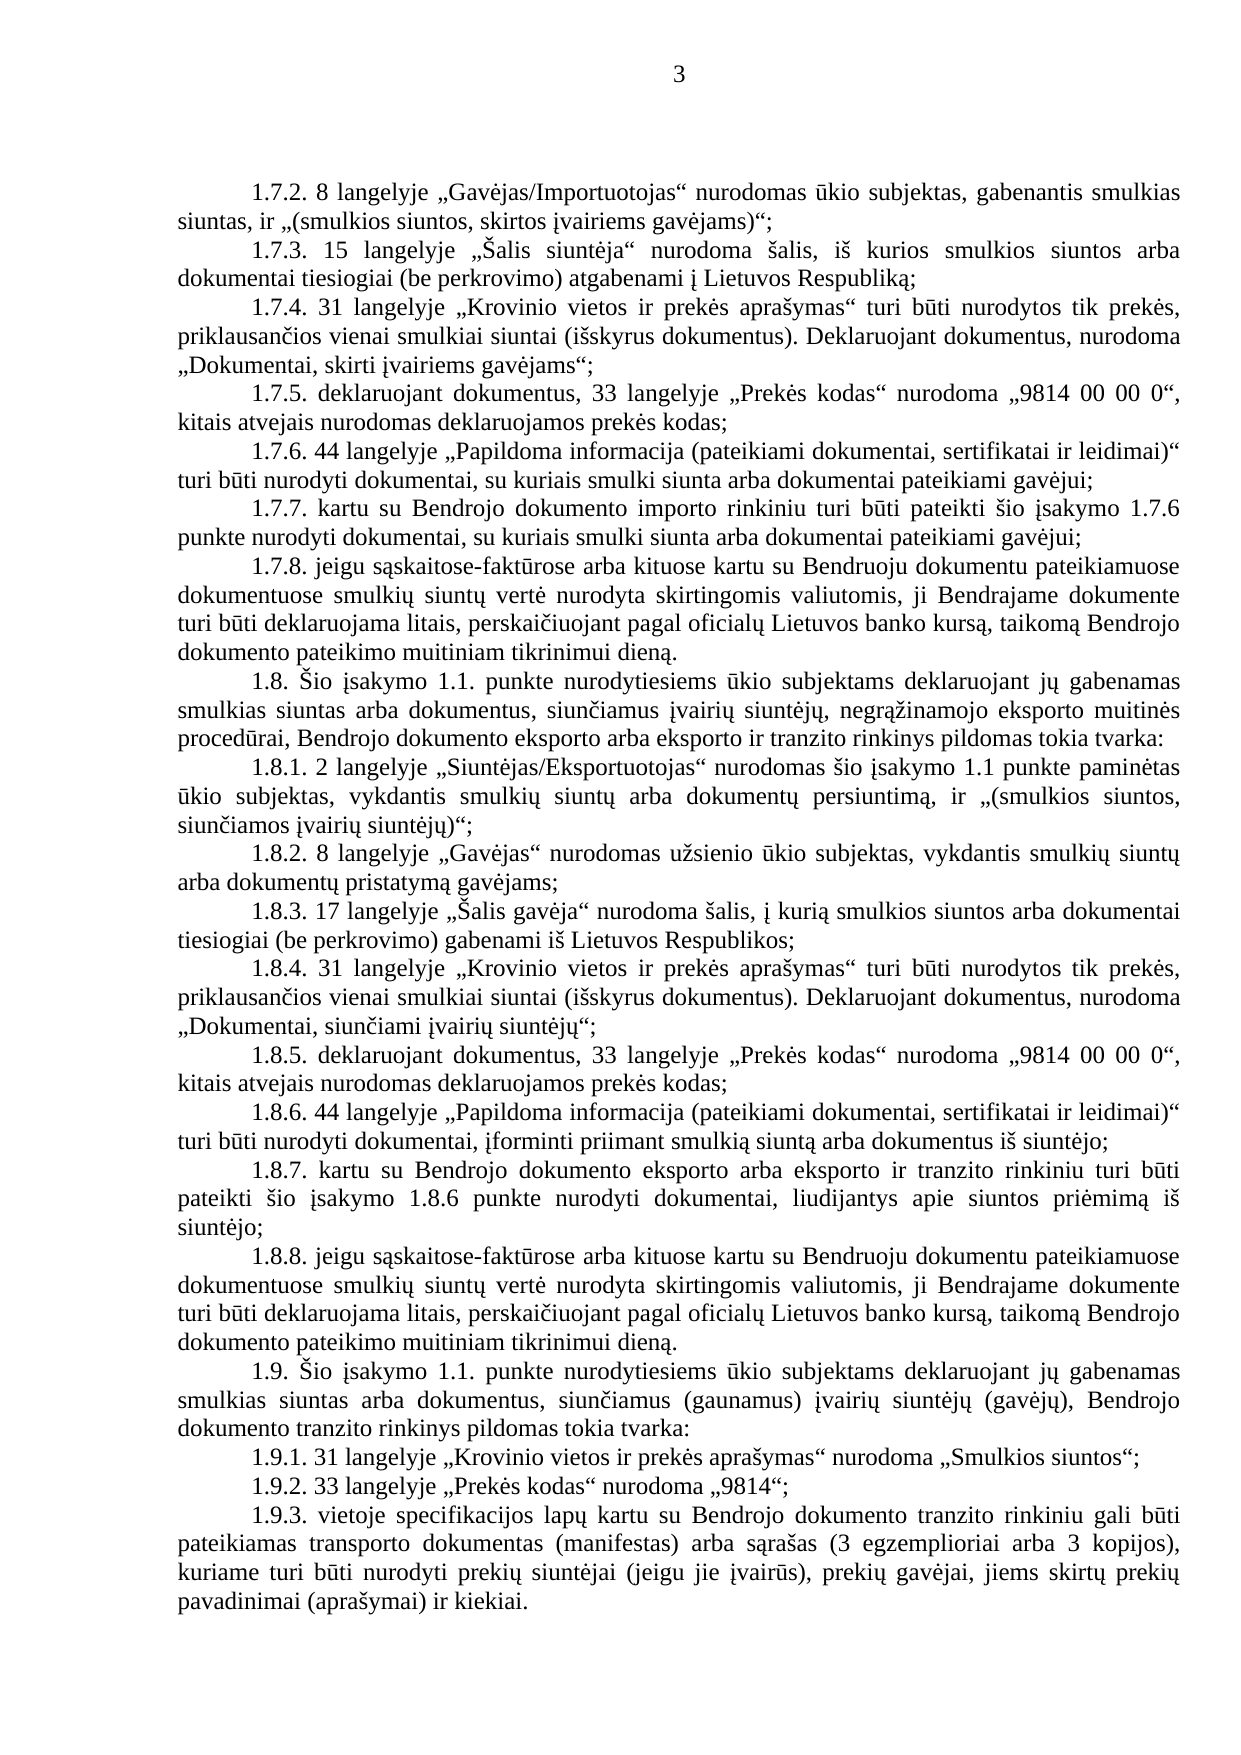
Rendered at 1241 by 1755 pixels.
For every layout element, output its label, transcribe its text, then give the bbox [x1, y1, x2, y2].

text 1.9. Šio įsakymo 1.1. punkte nurodytiesiems ūkio subjektams deklaruojant jų gabenamas smulkias siuntas arba dokumentus, siunčiamus (gaunamus) įvairių siuntėjų (gavėjų), Bendrojo dokumento tranzito rinkinys pildomas tokia tvarka: [177, 1356, 1181, 1442]
text 1.8.3. 17 langelyje „Šalis gavėja“ nurodoma šalis, į kurią smulkios siuntos arba dokumentai tiesiogiai (be perkrovimo) gabenami iš Lietuvos Respublikos; [177, 896, 1181, 953]
text 1.8.7. kartu su Bendrojo dokumento eksporto arba eksporto ir tranzito rinkiniu turi būti pateikti šio įsakymo 1.8.6 punkte nurodyti dokumentai, liudijantys apie siuntos priėmimą iš siuntėjo; [177, 1155, 1181, 1241]
text 1.8.4. 31 langelyje „Krovinio vietos ir prekės aprašymas“ turi būti nurodytos tik prekės, priklausančios vienai smulkiai siuntai (išskyrus dokumentus). Deklaruojant dokumentus, nurodoma „Dokumentai, siunčiami įvairių siuntėjų“; [177, 953, 1181, 1040]
text 1.8. Šio įsakymo 1.1. punkte nurodytiesiems ūkio subjektams deklaruojant jų gabenamas smulkias siuntas arba dokumentus, siunčiamus įvairių siuntėjų, negrąžinamojo eksporto muitinės procedūrai, Bendrojo dokumento eksporto arba eksporto ir tranzito rinkinys pildomas tokia tvarka: [177, 666, 1181, 752]
text 1.8.5. deklaruojant dokumentus, 33 langelyje „Prekės kodas“ nurodoma „9814 00 00 0“, kitais atvejais nurodomas deklaruojamos prekės kodas; [177, 1040, 1181, 1097]
text 1.9.3. vietoje specifikacijos lapų kartu su Bendrojo dokumento tranzito rinkiniu gali būti pateikiamas transporto dokumentas (manifestas) arba sąrašas (3 egzemplioriai arba 3 kopijos), kuriame turi būti nurodyti prekių siuntėjai (jeigu jie įvairūs), prekių gavėjai, jiems skirtų prekių pavadinimai (aprašymai) ir kiekiai. [177, 1500, 1181, 1615]
text 1.7.5. deklaruojant dokumentus, 33 langelyje „Prekės kodas“ nurodoma „9814 00 00 0“, kitais atvejais nurodomas deklaruojamos prekės kodas; [177, 378, 1181, 436]
text 1.9.2. 33 langelyje „Prekės kodas“ nurodoma „9814“; [177, 1471, 1181, 1500]
text 1.7.7. kartu su Bendrojo dokumento importo rinkiniu turi būti pateikti šio įsakymo 1.7.6 punkte nurodyti dokumentai, su kuriais smulki siunta arba dokumentai pateikiami gavėjui; [177, 493, 1181, 551]
text 1.8.6. 44 langelyje „Papildoma informacija (pateikiami dokumentai, sertifikatai ir leidimai)“ turi būti nurodyti dokumentai, įforminti priimant smulkią siuntą arba dokumentus iš siuntėjo; [177, 1097, 1181, 1155]
text 1.7.4. 31 langelyje „Krovinio vietos ir prekės aprašymas“ turi būti nurodytos tik prekės, priklausančios vienai smulkiai siuntai (išskyrus dokumentus). Deklaruojant dokumentus, nurodoma „Dokumentai, skirti įvairiems gavėjams“; [177, 292, 1181, 378]
text 1.7.2. 8 langelyje „Gavėjas/Importuotojas“ nurodomas ūkio subjektas, gabenantis smulkias siuntas, ir „(smulkios siuntos, skirtos įvairiems gavėjams)“; [177, 177, 1181, 235]
text 1.8.8. jeigu sąskaitose-faktūrose arba kituose kartu su Bendruoju dokumentu pateikiamuose dokumentuose smulkių siuntų vertė nurodyta skirtingomis valiutomis, ji Bendrajame dokumente turi būti deklaruojama litais, perskaičiuojant pagal oficialų Lietuvos banko kursą, taikomą Bendrojo dokumento pateikimo muitiniam tikrinimui dieną. [177, 1241, 1181, 1356]
text 1.8.1. 2 langelyje „Siuntėjas/Eksportuotojas“ nurodomas šio įsakymo 1.1 punkte paminėtas ūkio subjektas, vykdantis smulkių siuntų arba dokumentų persiuntimą, ir „(smulkios siuntos, siunčiamos įvairių siuntėjų)“; [177, 752, 1181, 838]
text 1.9.1. 31 langelyje „Krovinio vietos ir prekės aprašymas“ nurodoma „Smulkios siuntos“; [177, 1442, 1181, 1471]
text 1.7.6. 44 langelyje „Papildoma informacija (pateikiami dokumentai, sertifikatai ir leidimai)“ turi būti nurodyti dokumentai, su kuriais smulki siunta arba dokumentai pateikiami gavėjui; [177, 436, 1181, 493]
text 1.7.3. 15 langelyje „Šalis siuntėja“ nurodoma šalis, iš kurios smulkios siuntos arba dokumentai tiesiogiai (be perkrovimo) atgabenami į Lietuvos Respubliką; [177, 235, 1181, 292]
text 1.8.2. 8 langelyje „Gavėjas“ nurodomas užsienio ūkio subjektas, vykdantis smulkių siuntų arba dokumentų pristatymą gavėjams; [177, 838, 1181, 896]
text 1.7.8. jeigu sąskaitose-faktūrose arba kituose kartu su Bendruoju dokumentu pateikiamuose dokumentuose smulkių siuntų vertė nurodyta skirtingomis valiutomis, ji Bendrajame dokumente turi būti deklaruojama litais, perskaičiuojant pagal oficialų Lietuvos banko kursą, taikomą Bendrojo dokumento pateikimo muitiniam tikrinimui dieną. [177, 551, 1181, 666]
